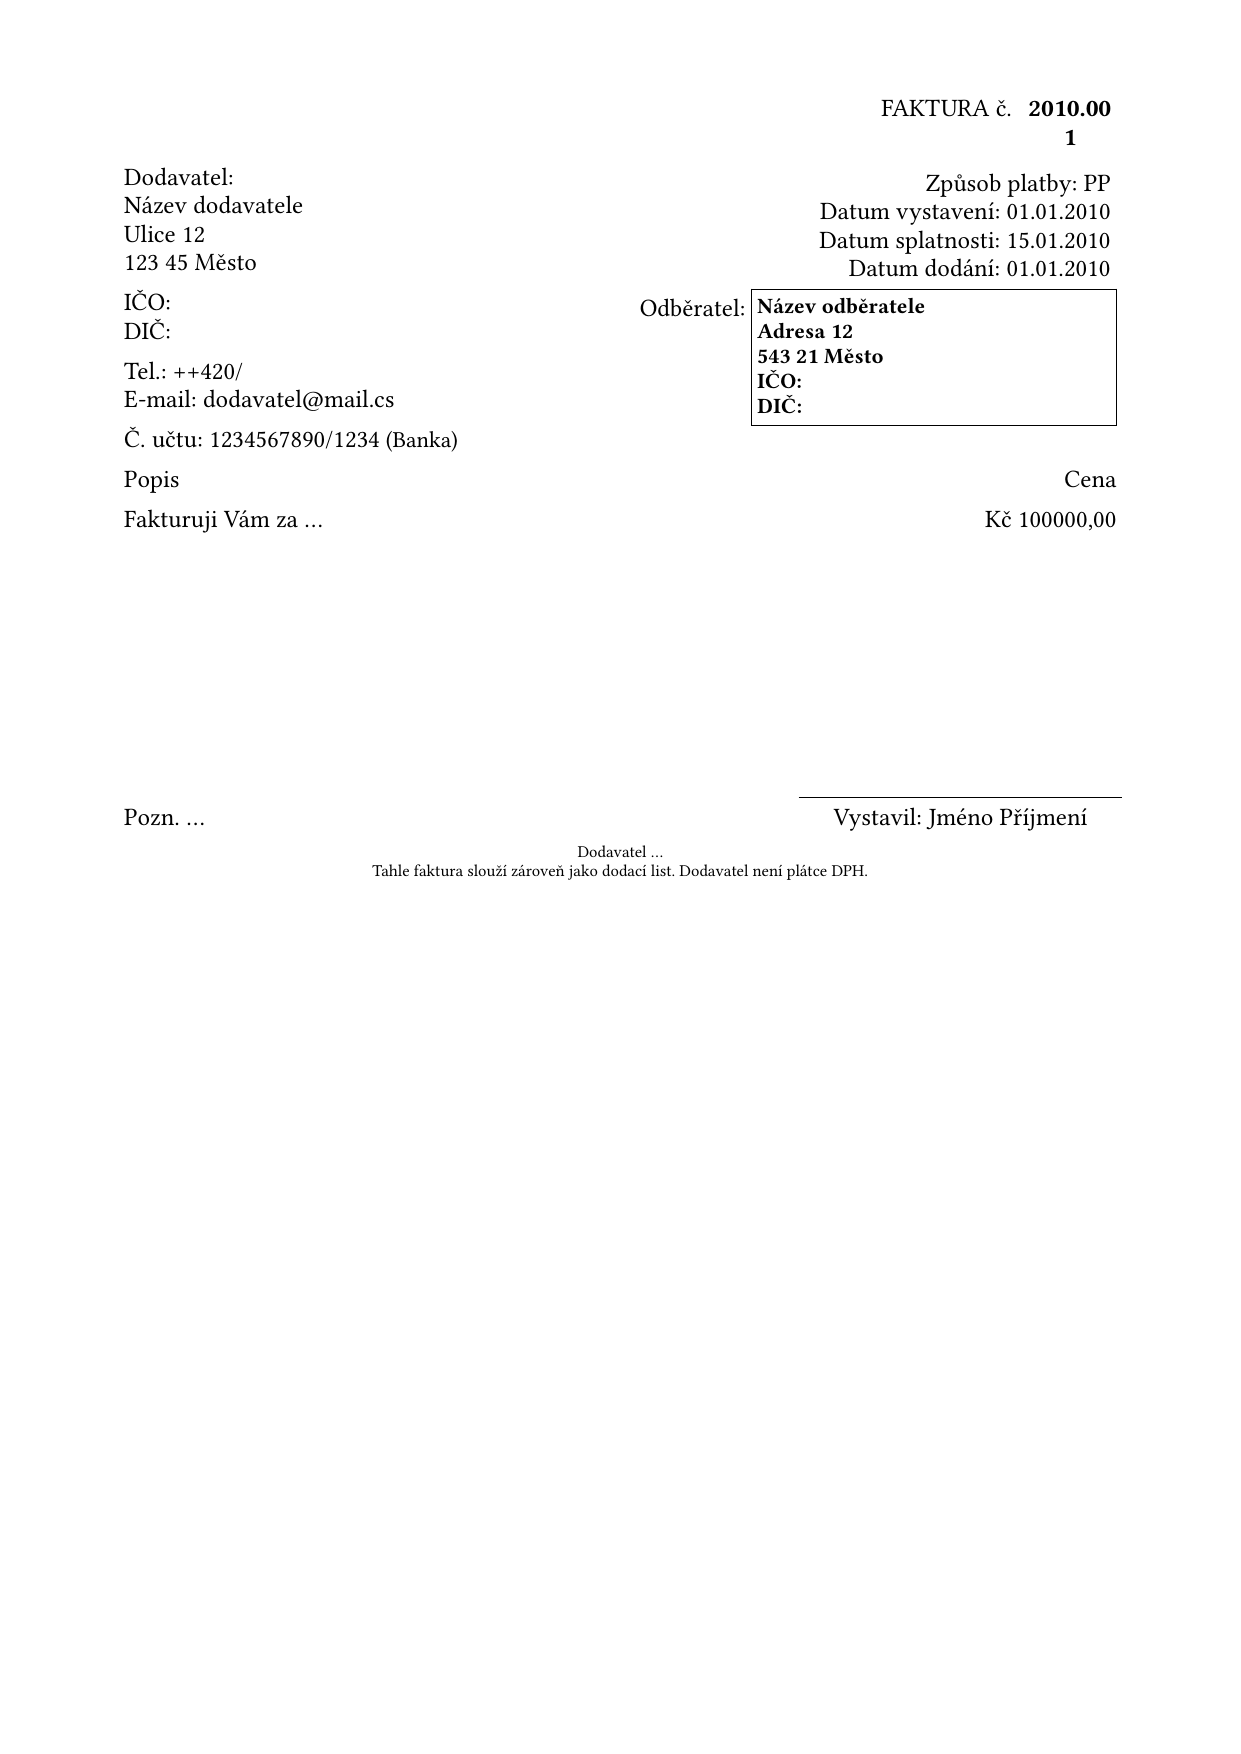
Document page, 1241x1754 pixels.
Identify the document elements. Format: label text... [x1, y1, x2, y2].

table_cell Tel.: ++420/ E-mail: dodavatel@mail.cs [118, 351, 494, 420]
table_header Způsob platby: PP Datum vystavení: 01.01.2010 Datum splatnosti: 15.01.2010 Datum dodání: 01.01.2010 [500, 163, 1116, 288]
table_header Popis [118, 460, 979, 500]
table_cell Odběratel: [500, 289, 751, 424]
table_cell Č. učtu: 1234567890/1234 (Banka) [118, 420, 494, 460]
table_header 2010.001 [1018, 89, 1122, 157]
table_header Vystavil: Jméno Příjmení [799, 798, 1122, 837]
table_cell [494, 157, 1122, 460]
table_cell Fakturuji Vám za … [118, 500, 979, 797]
table_cell Název odběratele Adresa 12 543 21 Město IČO: DIČ: [752, 290, 1116, 424]
table_cell IČO: DIČ: [118, 283, 494, 351]
table_header Cena [979, 460, 1122, 500]
table_header FAKTURA č. [118, 89, 1017, 157]
table_cell Dodavatel: Název dodavatele Ulice 12 123 45 Město [118, 157, 494, 283]
table_cell Dodavatel ... Tahle faktura slouží zároveň jako dodací list. Dodavatel není plátce DPH. [118, 837, 1122, 886]
table_cell Kč 100000,00 [979, 500, 1122, 797]
table_header Pozn. ... [118, 797, 798, 837]
